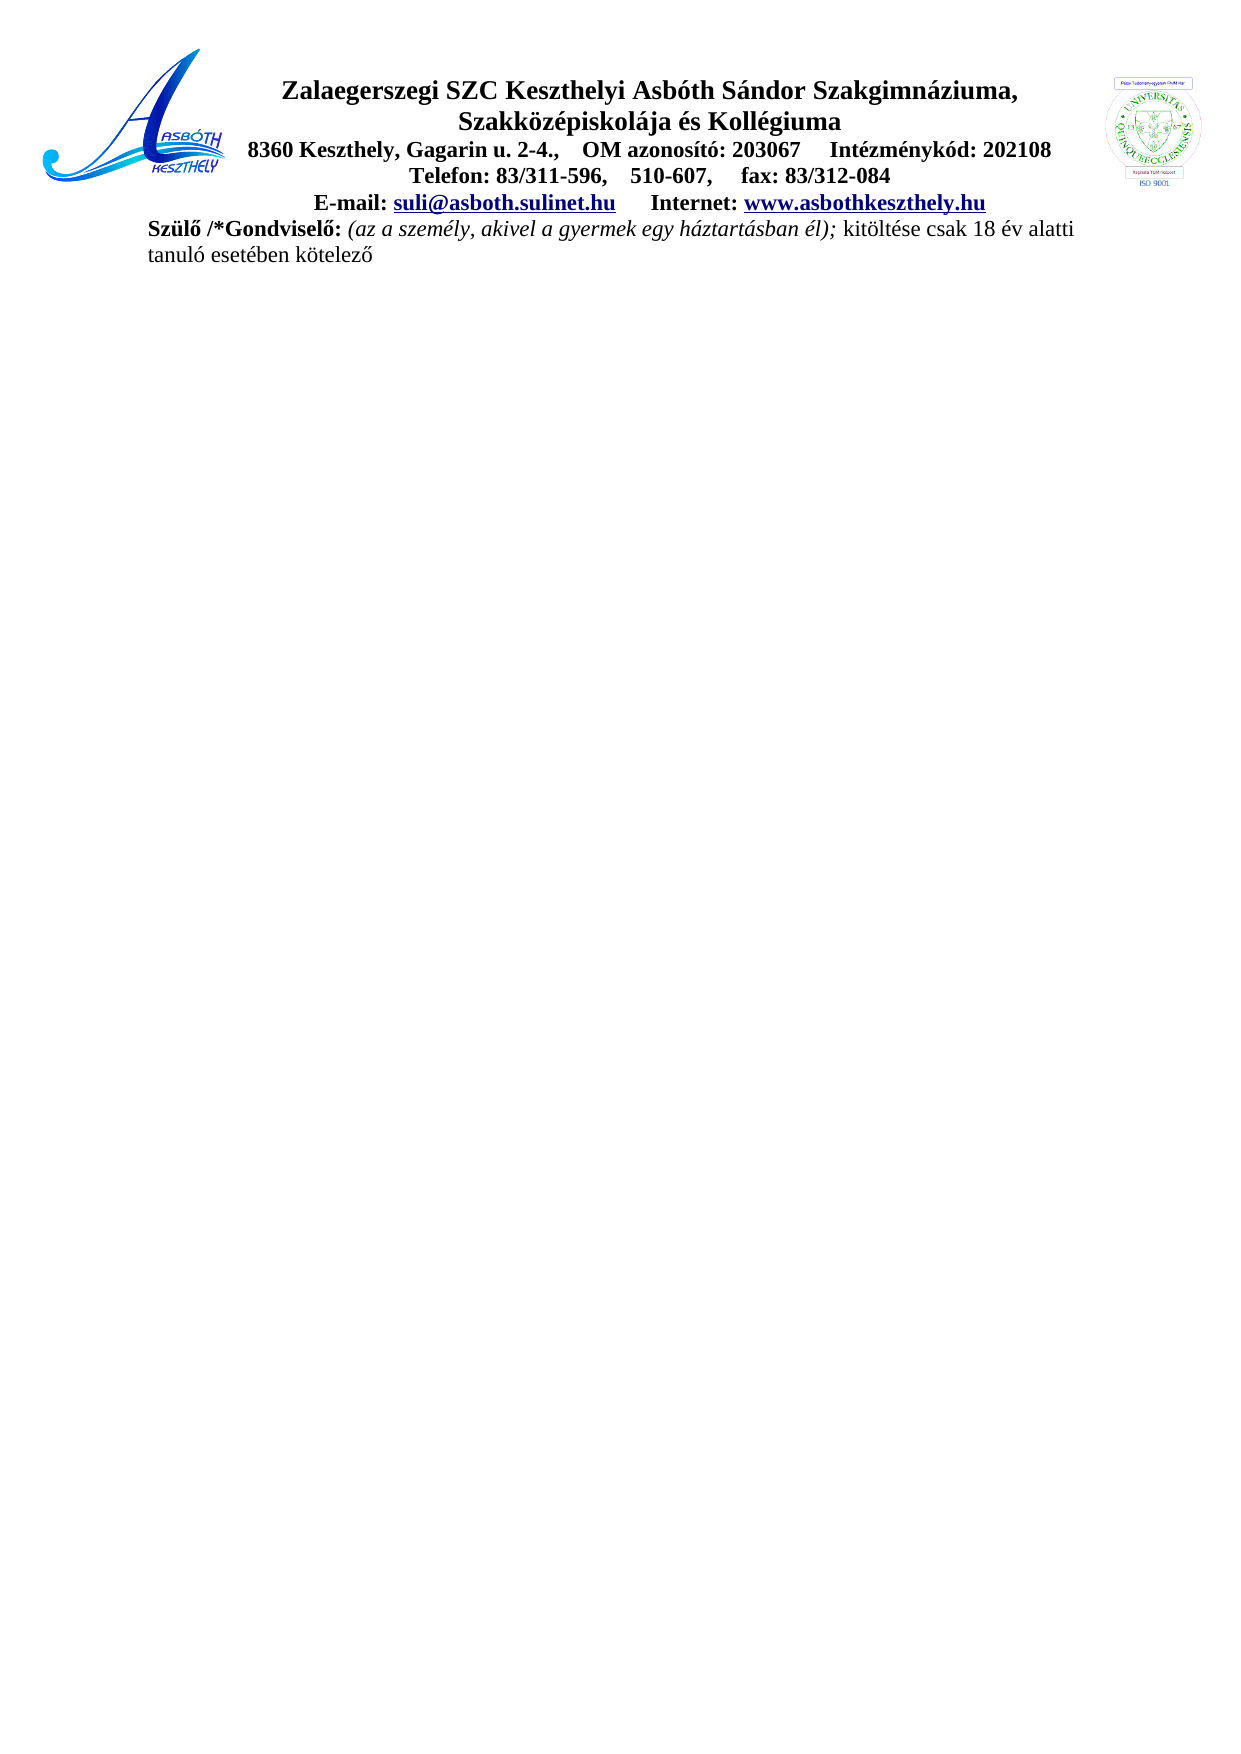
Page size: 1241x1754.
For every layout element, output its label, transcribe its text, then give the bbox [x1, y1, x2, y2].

text Szülő /*Gondviselő: (az a személy, akivel a gyermek egy háztartásban él); kitöltése csak 18 év alatti tanuló esetében kötelező [148, 215, 1137, 268]
